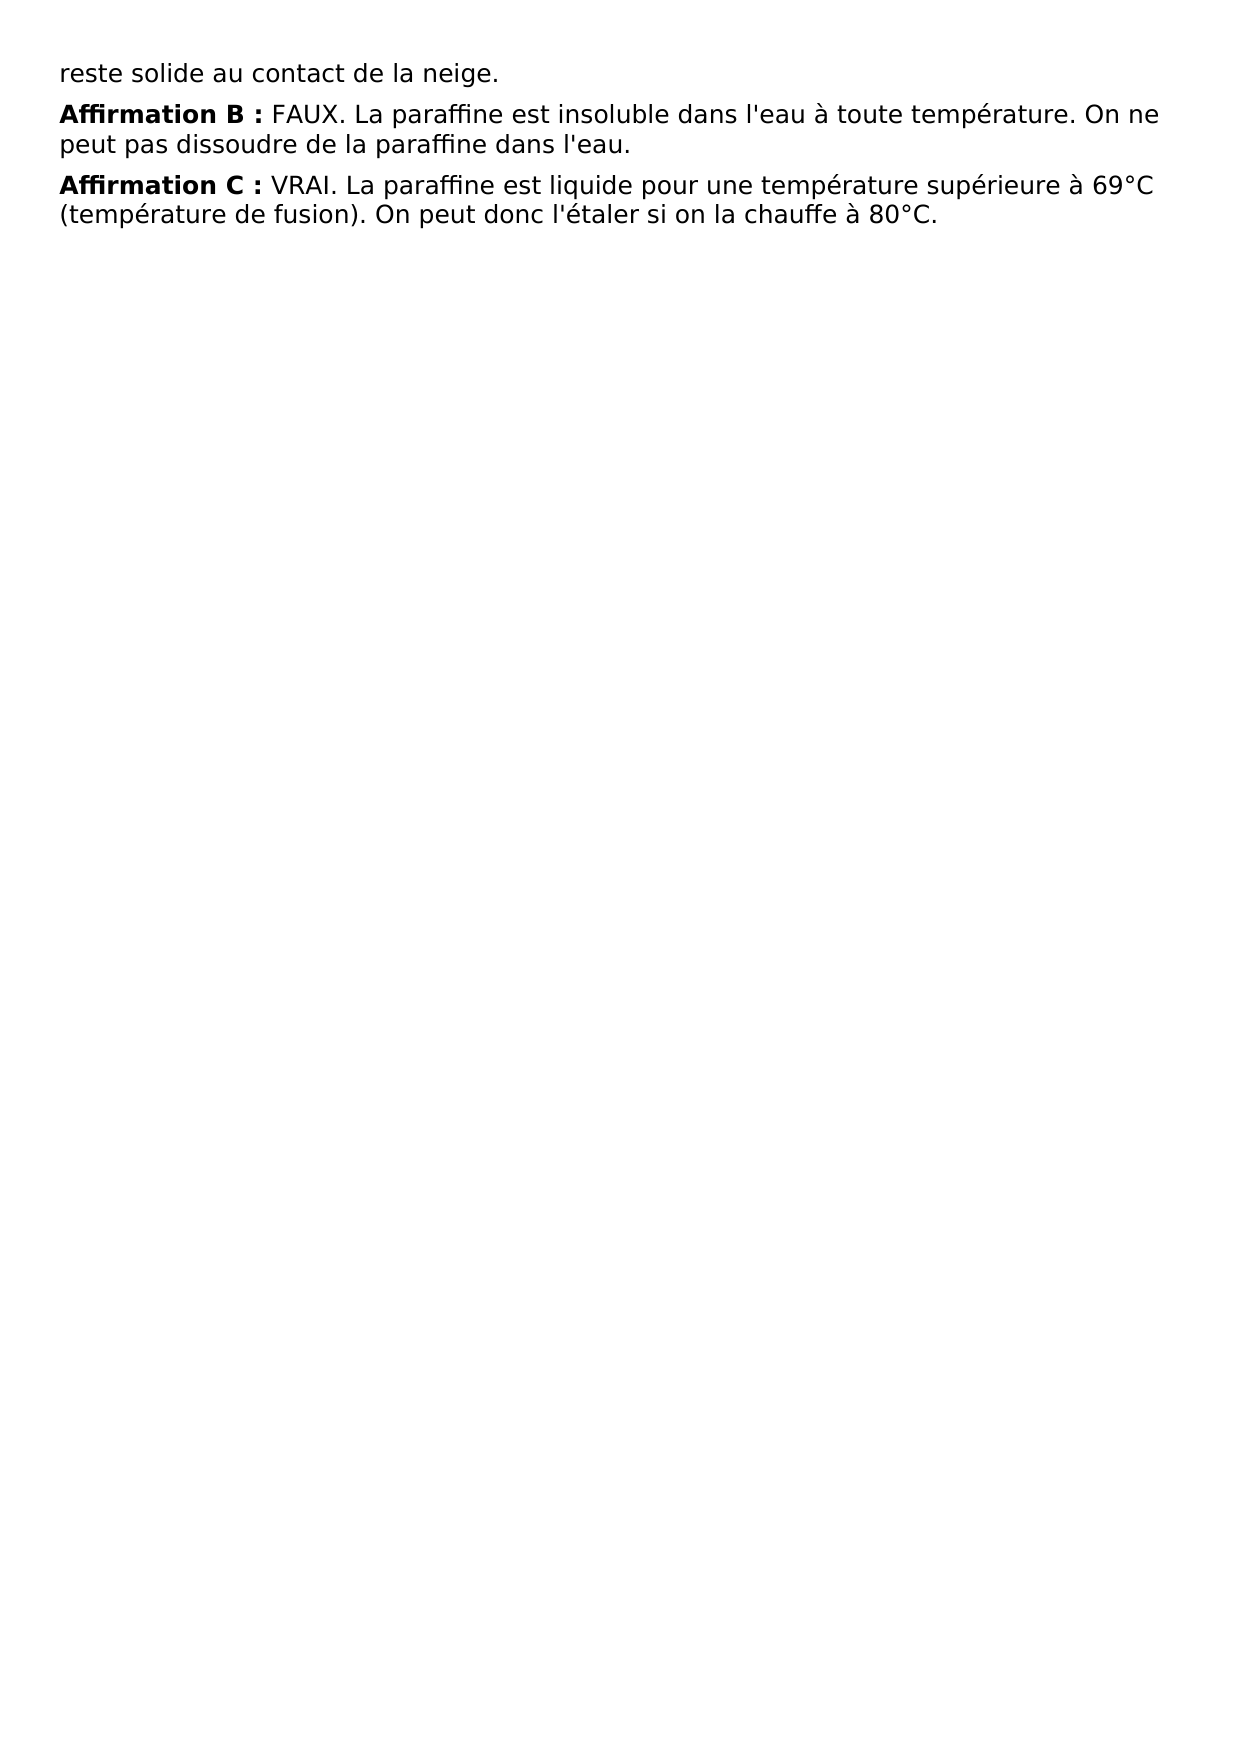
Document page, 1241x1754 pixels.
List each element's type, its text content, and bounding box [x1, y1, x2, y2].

text Affirmation B : FAUX. La paraffine est insoluble dans l'eau à toute température. On ne peut pas dissoudre de la paraffine dans l'eau. [59, 101, 1181, 159]
text Affirmation C : VRAI. La paraffine est liquide pour une température supérieure à 69°C (température de fusion). On peut donc l'étaler si on la chauffe à 80°C. [59, 172, 1181, 230]
text reste solide au contact de la neige. [59, 59, 1181, 88]
